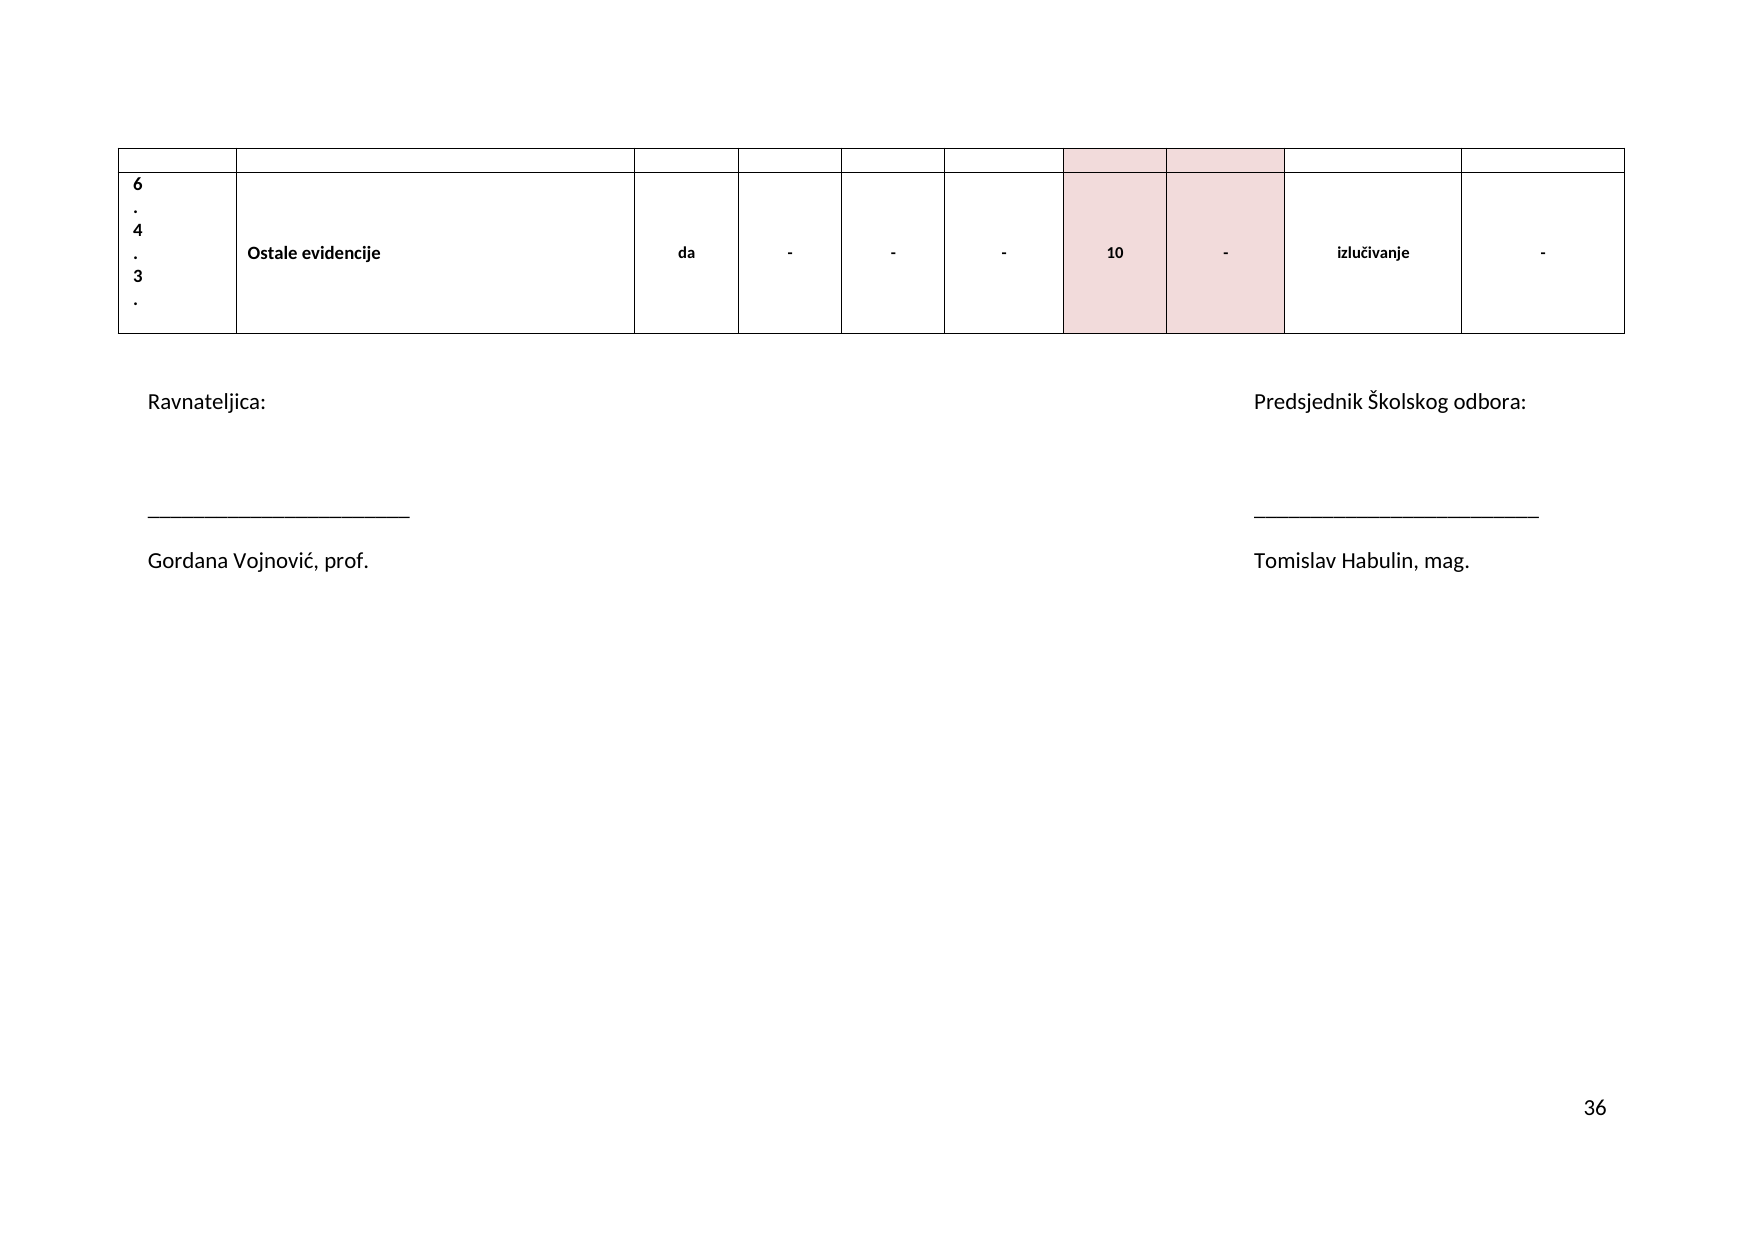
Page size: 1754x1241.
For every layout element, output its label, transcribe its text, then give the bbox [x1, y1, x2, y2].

table_cell - [739, 173, 841, 333]
table_cell [635, 149, 738, 172]
table_cell da [635, 173, 738, 333]
table_cell - [1167, 149, 1284, 172]
table_cell [119, 173, 236, 333]
table_cell izlučivanje [1285, 173, 1461, 333]
table_cell - [842, 173, 944, 333]
table_cell Ostale evidencije [237, 173, 634, 333]
table_cell [1064, 149, 1166, 172]
text Ravnateljica: Predsjednik Školskog odbora: [148, 387, 1606, 415]
text Gordana Vojnović, prof. Tomislav Habulin, mag. [148, 546, 1606, 574]
table_cell [237, 149, 634, 172]
table_cell - [1462, 173, 1624, 333]
table_cell - [842, 149, 944, 172]
table_cell [1285, 149, 1461, 172]
text _______________________ _________________________ [148, 493, 1606, 521]
table_cell - [1462, 149, 1624, 172]
table_cell - [1167, 173, 1284, 333]
table_cell 10 [1064, 173, 1166, 333]
table_cell - [739, 149, 841, 172]
table_cell - [945, 173, 1063, 333]
table_cell - [945, 149, 1063, 172]
table_cell [119, 149, 236, 172]
